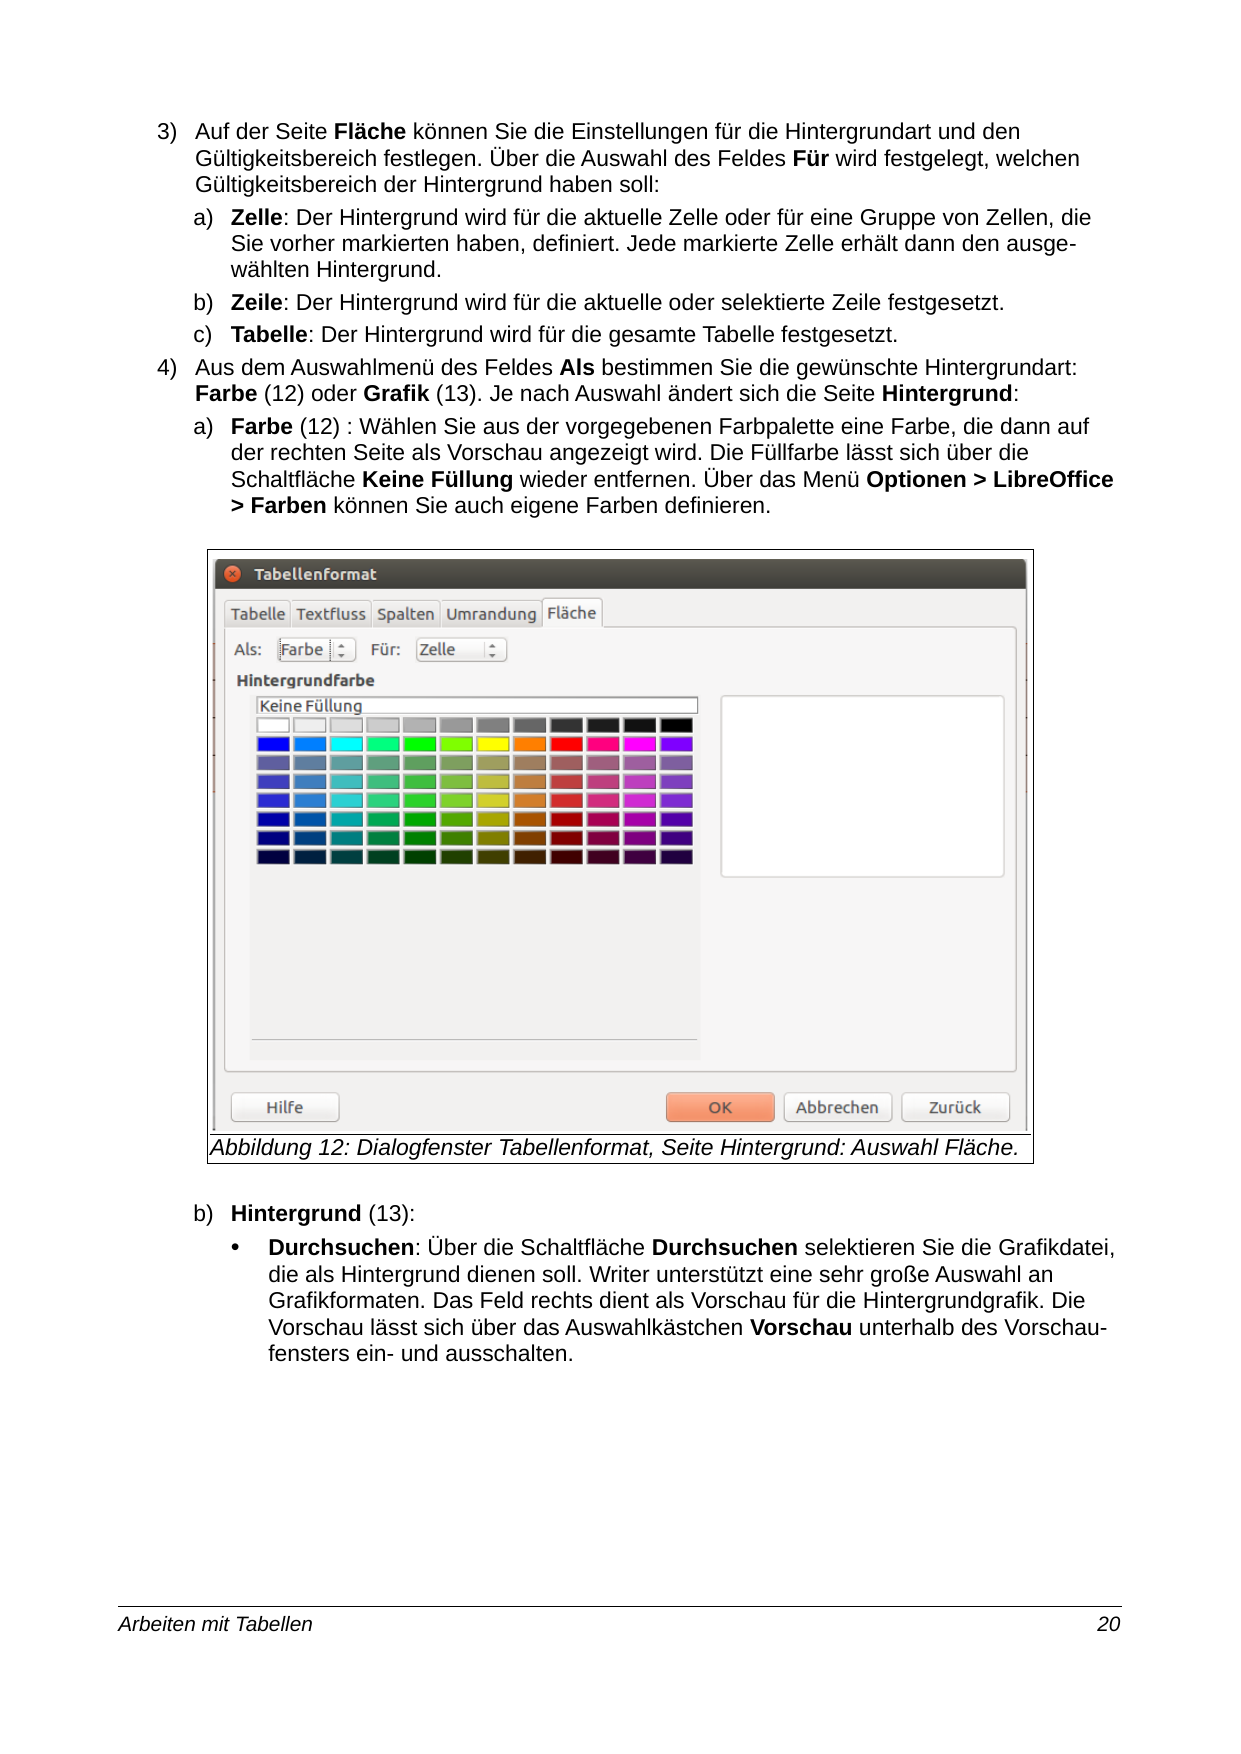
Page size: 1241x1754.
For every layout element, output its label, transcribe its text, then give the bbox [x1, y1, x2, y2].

list Aus dem Auswahlmenü des Feldes Als bestimmen Sie die gewünschte Hintergrundart: Farbe (Abbildung 12) oder Grafik (Abbildung 13). Je nach Auswahl ändert sich die Seite Hintergrund: [177, 354, 1122, 407]
text [210, 552, 1031, 1134]
picture [212, 559, 1028, 1131]
list Hintergrund (Abbildung 13): [193, 1199, 1122, 1226]
list Zeile: Der Hintergrund wird für die aktuelle oder selektierte Zeile festgesetzt. [193, 289, 1122, 315]
list Auf der Seite Fläche können Sie die Einstellungen für die Hintergrundart und den Gültigkeitsbereich festlegen. Über die Auswahl des Feldes Für wird festgelegt, welchen Gültigkeitsbereich der Hintergrund haben soll: [177, 118, 1122, 197]
text Abbildung 12: Dialogfenster Tabellenformat, Seite Hintergrund: Auswahl Fläche. [210, 1135, 1031, 1160]
list Tabelle: Der Hintergrund wird für die gesamte Tabelle festgesetzt. [193, 321, 1122, 348]
list Durchsuchen: Über die Schaltfläche Durchsuchen selektieren Sie die Grafikdatei, die als Hintergrund dienen soll. Writer unterstützt eine sehr große Auswahl an Grafikformaten. Das Feld rechts dient als Vorschau für die Hintergrundgrafik. Die Vorschau lässt sich über das Auswahlkästchen Vorschau unterhalb des Vorschau­fensters ein- und ausschalten. [231, 1232, 1122, 1366]
list Farbe (Abbildung 12) : Wählen Sie aus der vorgegebenen Farbpalette eine Farbe, die dann auf der rechten Seite als Vorschau angezeigt wird. Die Füllfarbe lässt sich über die Schaltfläche Keine Füllung wieder entfernen. Über das Menü Optionen > LibreOffice > Farben können Sie auch eigene Farben definieren. [193, 413, 1122, 518]
list Zelle: Der Hintergrund wird für die aktuelle Zelle oder für eine Gruppe von Zellen, die Sie vorher markierten haben, definiert. Jede markierte Zelle erhält dann den ausge­wählten Hintergrund. [193, 203, 1122, 282]
